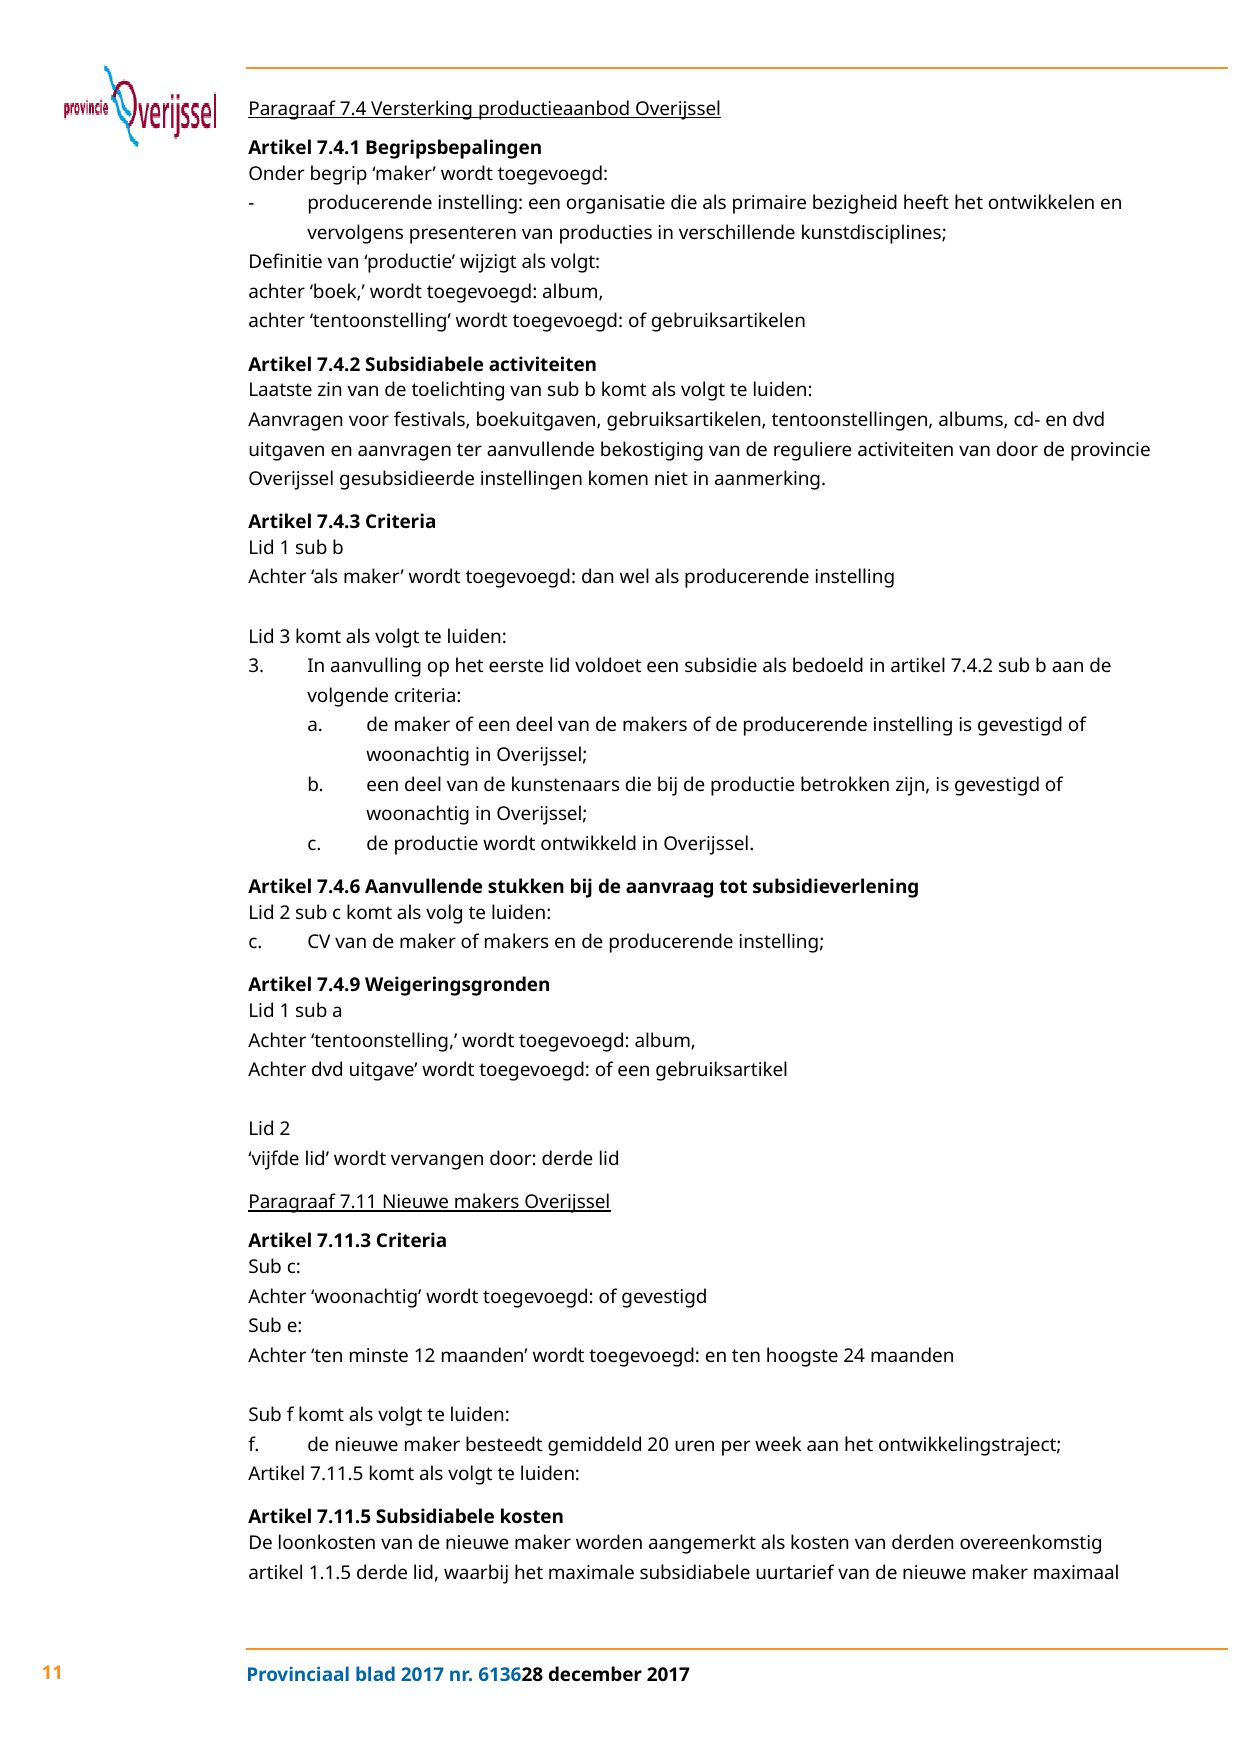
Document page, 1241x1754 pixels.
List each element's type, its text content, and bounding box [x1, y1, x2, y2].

text Achter ‘als maker’ wordt toegevoegd: dan wel als producerende instelling [248, 564, 1152, 589]
list de nieuwe maker besteedt gemiddeld 20 uren per week aan het ontwikkelingstraject; [248, 1431, 1152, 1457]
text Achter ‘tentoonstelling,’ wordt toegevoegd: album, [248, 1027, 1152, 1053]
picture [41, 47, 231, 172]
text Artikel 7.4.2 Subsidiabele activiteiten [248, 351, 1152, 377]
text Artikel 7.11.5 Subsidiabele kosten [248, 1503, 1152, 1529]
text achter ‘boek,’ wordt toegevoegd: album, [248, 278, 1152, 304]
text De loonkosten van de nieuwe maker worden aangemerkt als kosten van derden overeenkomstig artikel 1.1.5 derde lid, waarbij het maximale subsidiabele uurtarief van de nieuwe maker maximaal [248, 1529, 1152, 1584]
text Artikel 7.4.9 Weigeringsgronden [248, 972, 1152, 997]
text Artikel 7.4.3 Criteria [248, 508, 1152, 534]
list In aanvulling op het eerste lid voldoet een subsidie als bedoeld in artikel 7.4.2 sub b aan de volgende criteria: [248, 652, 1152, 708]
text Artikel 7.11.3 Criteria [248, 1228, 1152, 1253]
text achter ‘tentoonstelling’ wordt toegevoegd: of gebruiksartikelen [248, 308, 1152, 333]
list CV van de maker of makers en de producerende instelling; [248, 928, 1152, 954]
list een deel van de kunstenaars die bij de productie betrokken zijn, is gevestigd of woonachtig in Overijssel; [307, 771, 1152, 826]
text Paragraaf 7.4 Versterking productieaanbod Overijssel [248, 95, 1152, 121]
text Achter ‘ten minste 12 maanden’ wordt toegevoegd: en ten hoogste 24 maanden [248, 1342, 1152, 1368]
text Sub e: [248, 1312, 1152, 1338]
text Sub c: [248, 1253, 1152, 1279]
text Lid 2 [248, 1116, 1152, 1141]
list producerende instelling: een organisatie die als primaire bezigheid heeft het ontwikkelen en vervolgens presenteren van producties in verschillende kunstdisciplines; [248, 189, 1152, 245]
text Paragraaf 7.11 Nieuwe makers Overijssel [248, 1188, 1152, 1214]
text Lid 3 komt als volgt te luiden: [248, 623, 1152, 649]
list de productie wordt ontwikkeld in Overijssel. [307, 830, 1152, 856]
text Artikel 7.4.1 Begripsbepalingen [248, 134, 1152, 160]
text Definitie van ‘productie’ wijzigt als volgt: [248, 248, 1152, 274]
text Artikel 7.4.6 Aanvullende stukken bij de aanvraag tot subsidieverlening [248, 873, 1152, 899]
text Achter ‘woonachtig’ wordt toegevoegd: of gevestigd [248, 1283, 1152, 1309]
text ‘vijfde lid’ wordt vervangen door: derde lid [248, 1145, 1152, 1171]
text Lid 2 sub c komt als volg te luiden: [248, 899, 1152, 924]
text Achter dvd uitgave’ wordt toegevoegd: of een gebruiksartikel [248, 1056, 1152, 1082]
text Lid 1 sub a [248, 997, 1152, 1023]
list de maker of een deel van de makers of de producerende instelling is gevestigd of woonachtig in Overijssel; [307, 712, 1152, 767]
text Lid 1 sub b [248, 534, 1152, 560]
text Artikel 7.11.5 komt als volgt te luiden: [248, 1460, 1152, 1486]
text Onder begrip ‘maker’ wordt toegevoegd: [248, 160, 1152, 186]
text Aanvragen voor festivals, boekuitgaven, gebruiksartikelen, tentoonstellingen, albums, cd- en dvd uitgaven en aanvragen ter aanvullende bekostiging van de reguliere activiteiten van door de provincie Overijssel gesubsidieerde instellingen komen niet in aanmerking. [248, 406, 1152, 491]
text Laatste zin van de toelichting van sub b komt als volgt te luiden: [248, 377, 1152, 402]
text Sub f komt als volgt te luiden: [248, 1401, 1152, 1427]
